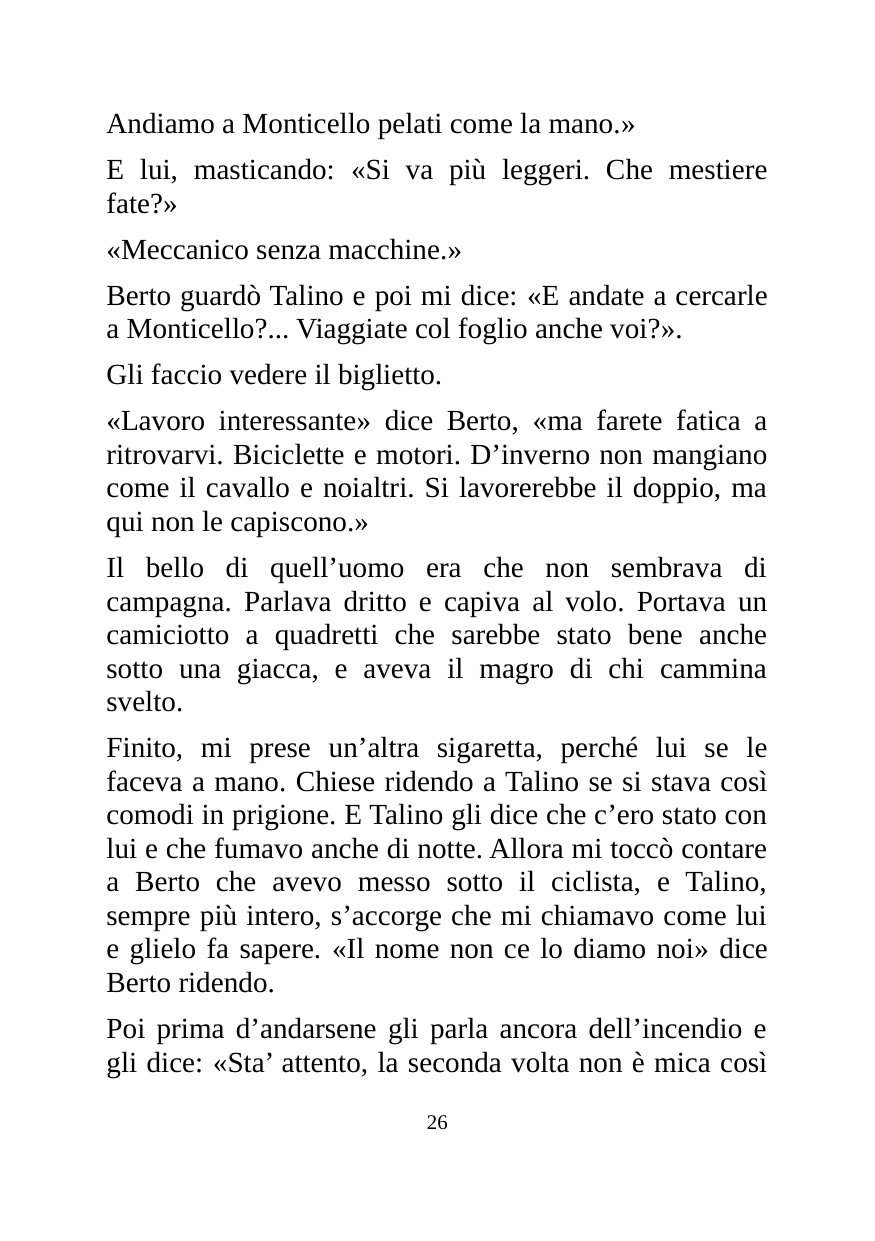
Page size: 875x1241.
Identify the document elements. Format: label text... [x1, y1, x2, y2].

text Finito, mi prese un’altra sigaretta, perché lui se le faceva a mano. Chiese ridendo a Talino se si stava così comodi in prigione. E Talino gli dice che c’ero stato con lui e che fumavo anche di notte. Allora mi toccò contare a Berto che avevo messo sotto il ciclista, e Talino, sempre più intero, s’accorge che mi chiamavo come lui e glielo fa sapere. «Il nome non ce lo diamo noi» dice Berto ridendo. [106, 730, 768, 999]
text Berto guardò Talino e poi mi dice: «E andate a cercarle a Monticello?... Viaggiate col foglio anche voi?». [106, 278, 768, 345]
text Il bello di quell’uomo era che non sembrava di campagna. Parlava dritto e capiva al volo. Portava un camiciotto a quadretti che sarebbe stato bene anche sotto una giacca, e aveva il magro di chi cammina svelto. [106, 550, 768, 718]
text Poi prima d’andarsene gli parla ancora dell’incendio e gli dice: «Sta’ attento, la seconda volta non è mica così [106, 1011, 768, 1078]
text «Meccanico senza macchine.» [106, 232, 768, 265]
text Gli faccio vedere il biglietto. [106, 357, 768, 391]
text E lui, masticando: «Si va più leggeri. Che mestiere fate?» [106, 152, 768, 219]
text Andiamo a Monticello pelati come la mano.» [106, 106, 768, 140]
text «Lavoro interessante» dice Berto, «ma farete fatica a ritrovarvi. Biciclette e motori. D’inverno non mangiano come il cavallo e noialtri. Si lavorerebbe il doppio, ma qui non le capiscono.» [106, 403, 768, 538]
